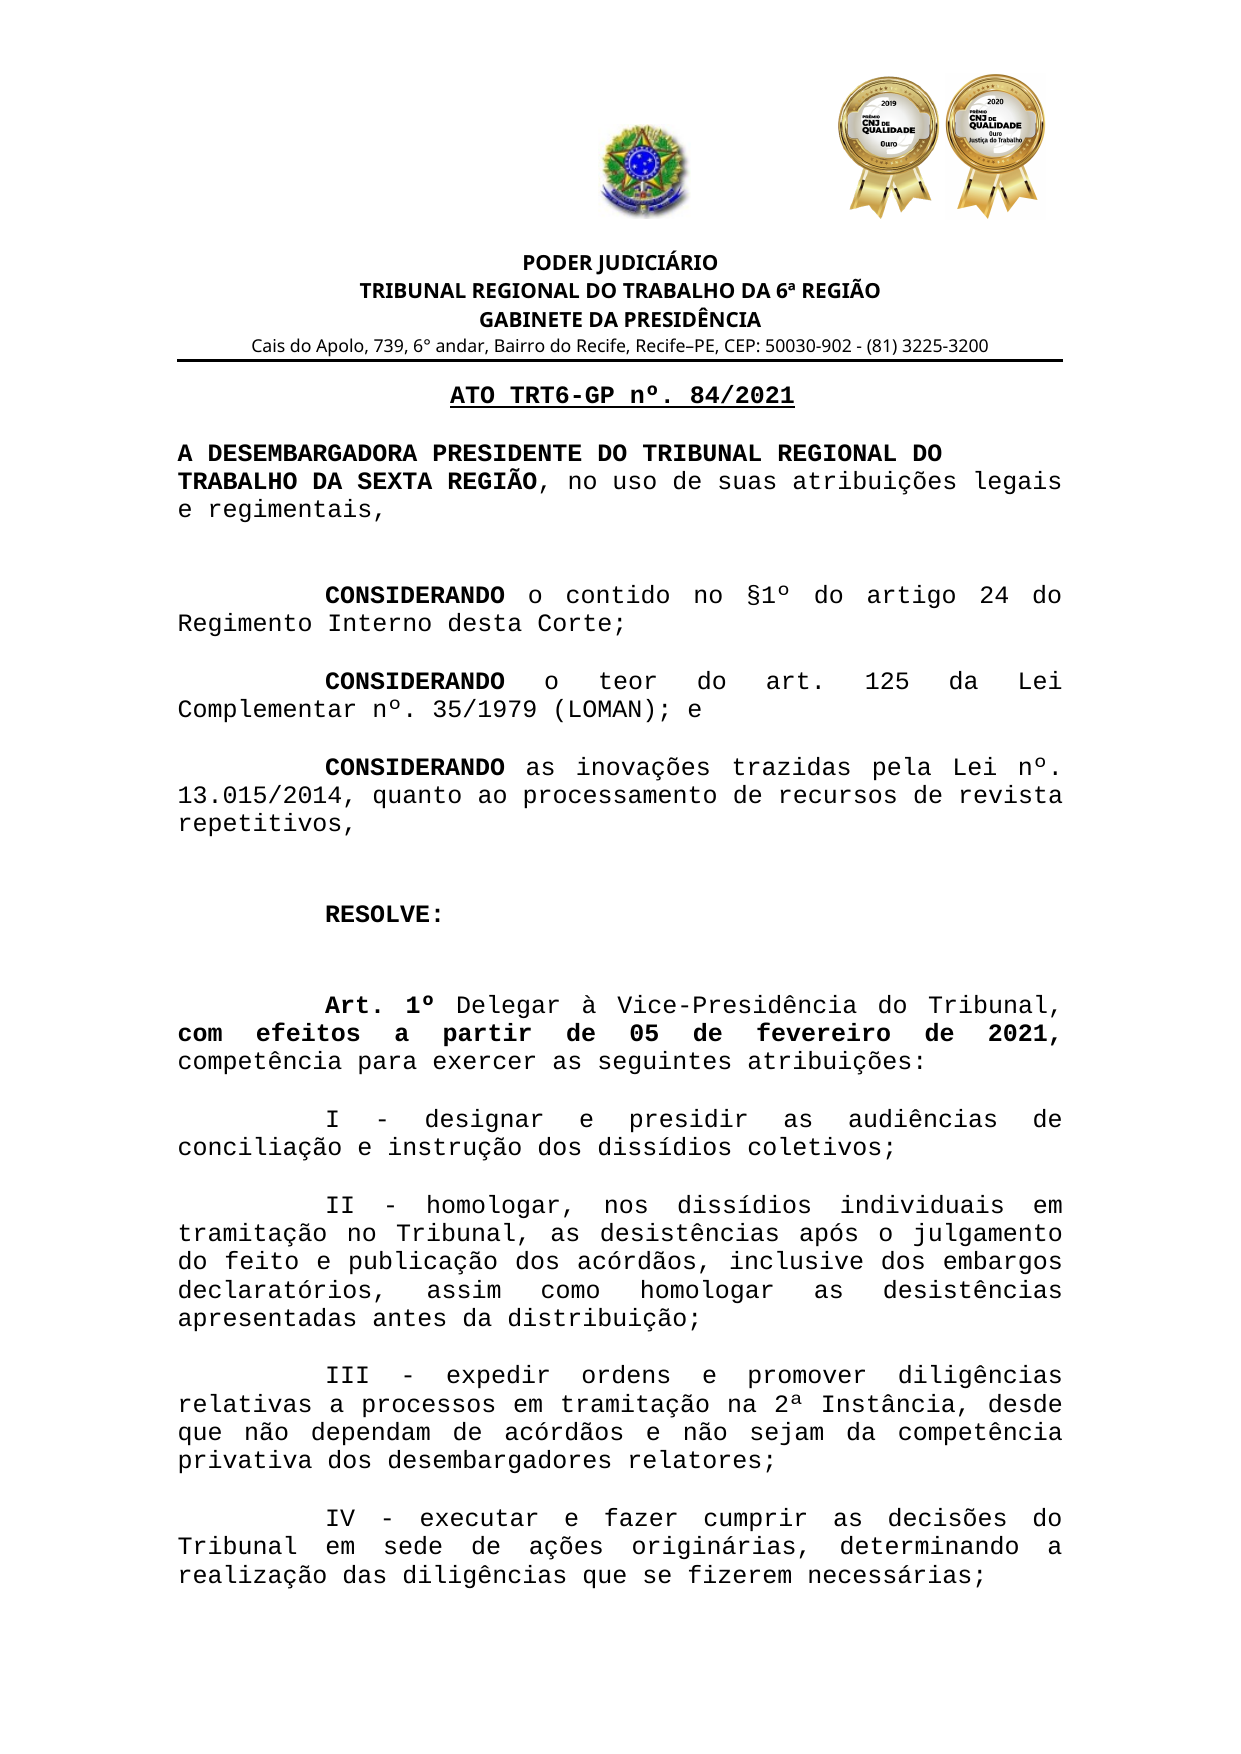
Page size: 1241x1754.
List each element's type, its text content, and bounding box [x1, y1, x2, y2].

text CONSIDERANDO o contido no §1º do artigo 24 do Regimento Interno desta Corte; [177, 583, 1063, 639]
text CONSIDERANDO o teor do art. 125 da Lei Complementar nº. 35/1979 (LOMAN); e [177, 668, 1063, 725]
text A DESEMBARGADORA PRESIDENTE DO TRIBUNAL REGIONAL DO TRABALHO DA SEXTA REGIÃO, no uso de suas atribuições legais e regimentais, [177, 440, 1063, 525]
picture [837, 75, 940, 220]
text I - designar e presidir as audiências de conciliação e instrução dos dissídios coletivos; [177, 1106, 1063, 1163]
subtitle ATO TRT6-GP nº. 84/2021 [177, 383, 1067, 411]
text RESOLVE: [177, 897, 1063, 930]
text IV - executar e fazer cumprir as decisões do Tribunal em sede de ações originárias, determinando a realização das diligências que se fizerem necessárias; [177, 1506, 1063, 1591]
picture [598, 123, 691, 220]
text III - expedir ordens e promover diligências relativas a processos em tramitação na 2ª Instância, desde que não dependam de acórdãos e não sejam da competência privativa dos desembargadores relatores; [177, 1363, 1063, 1476]
text II - homologar, nos dissídios individuais em tramitação no Tribunal, as desistências após o julgamento do feito e publicação dos acórdãos, inclusive dos embargos declaratórios, assim como homologar as desistências apresentadas antes da distribuição; [177, 1192, 1063, 1334]
picture [945, 73, 1046, 220]
text Art. 1º Delegar à Vice-Presidência do Tribunal, com efeitos a partir de 05 de fevereiro de 2021, competência para exercer as seguintes atribuições: [177, 992, 1063, 1077]
text CONSIDERANDO as inovações trazidas pela Lei nº. 13.015/2014, quanto ao processamento de recursos de revista repetitivos, [177, 754, 1063, 839]
